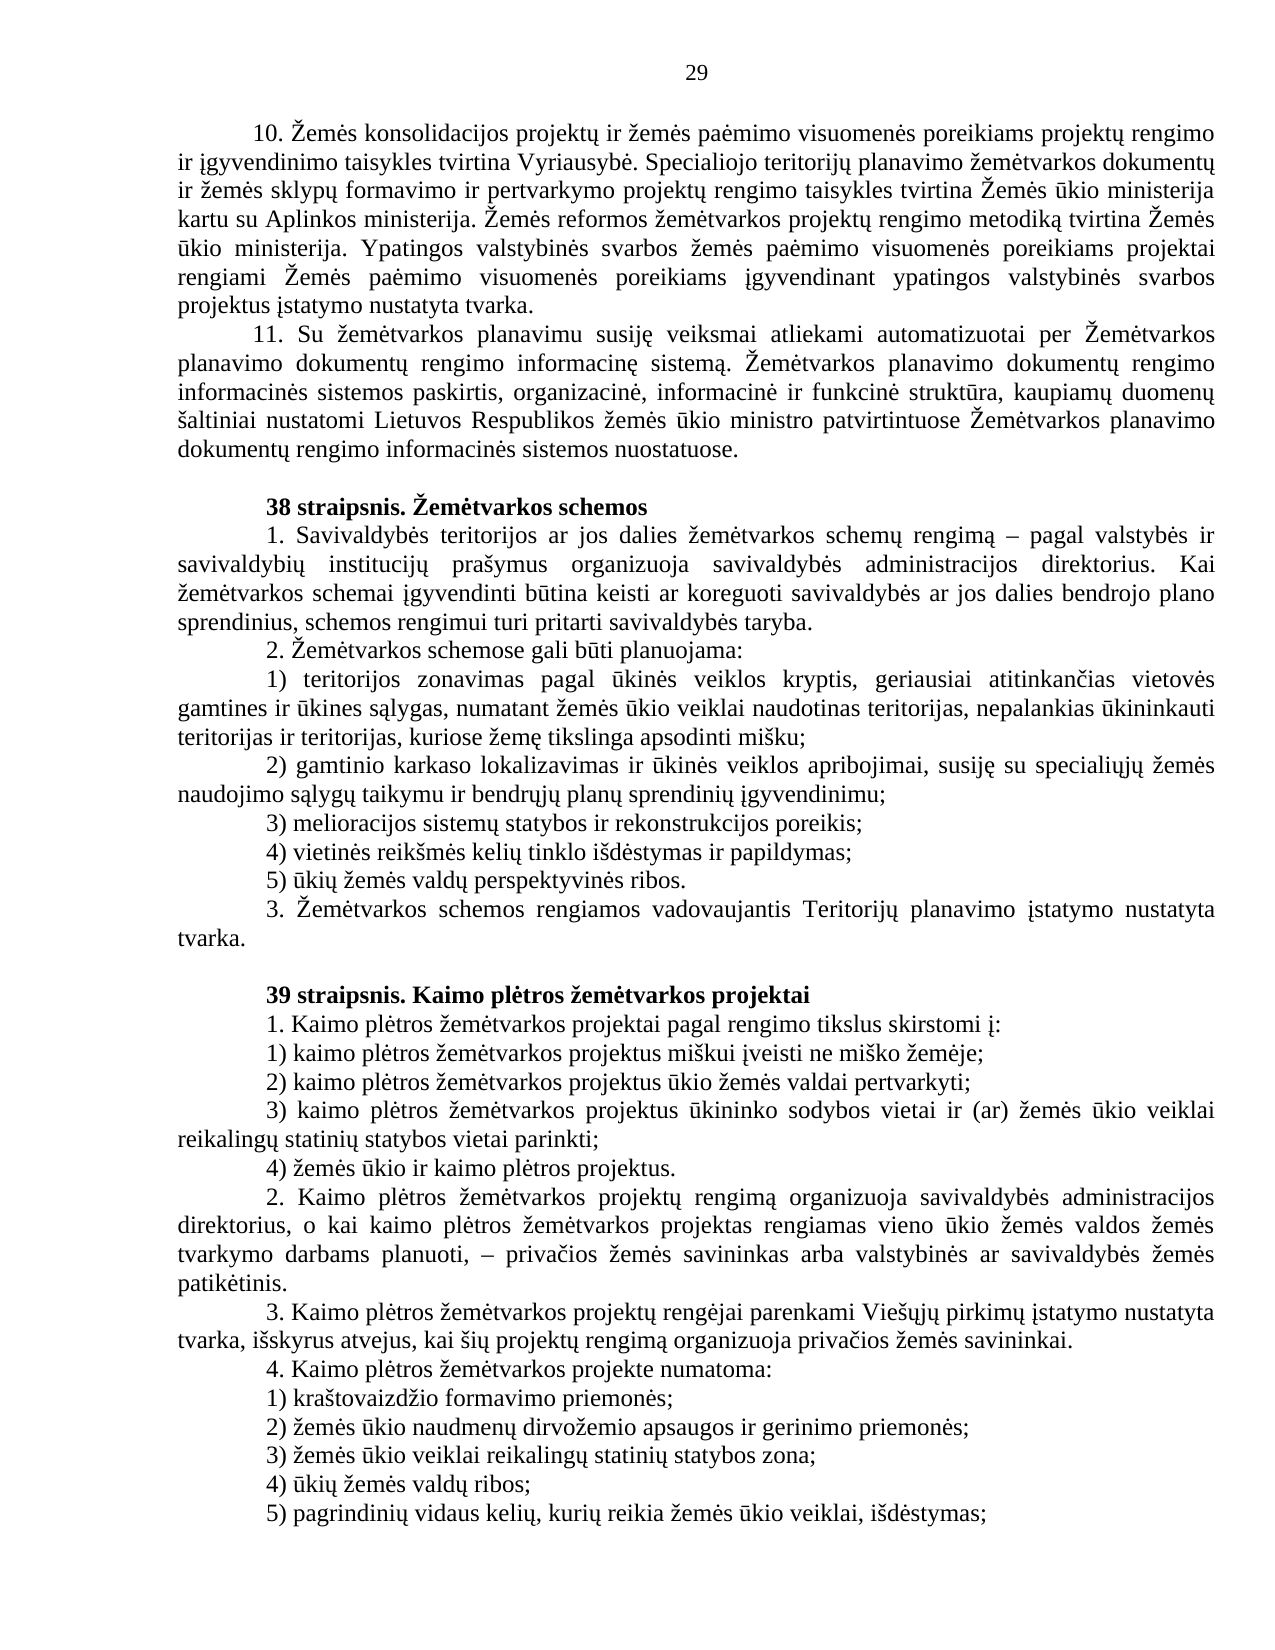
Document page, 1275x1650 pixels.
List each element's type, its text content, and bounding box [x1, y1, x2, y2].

text 3. Kaimo plėtros žemėtvarkos projektų rengėjai parenkami Viešųjų pirkimų įstatymo nustatyta tvarka, išskyrus atvejus, kai šių projektų rengimą organizuoja privačios žemės savininkai. [177, 1297, 1216, 1354]
text 2. Kaimo plėtros žemėtvarkos projektų rengimą organizuoja savivaldybės administracijos direktorius, o kai kaimo plėtros žemėtvarkos projektas rengiamas vieno ūkio žemės valdos žemės tvarkymo darbams planuoti, – privačios žemės savininkas arba valstybinės ar savivaldybės žemės patikėtinis. [177, 1182, 1216, 1297]
text 2) gamtinio karkaso lokalizavimas ir ūkinės veiklos apribojimai, susiję su specialiųjų žemės naudojimo sąlygų taikymu ir bendrųjų planų sprendinių įgyvendinimu; [177, 751, 1216, 808]
text 1) kaimo plėtros žemėtvarkos projektus miškui įveisti ne miško žemėje; [177, 1038, 1216, 1067]
text 3) melioracijos sistemų statybos ir rekonstrukcijos poreikis; [177, 808, 1216, 837]
text 1. Savivaldybės teritorijos ar jos dalies žemėtvarkos schemų rengimą – pagal valstybės ir savivaldybių institucijų prašymus organizuoja savivaldybės administracijos direktorius. Kai žemėtvarkos schemai įgyvendinti būtina keisti ar koreguoti savivaldybės ar jos dalies bendrojo plano sprendinius, schemos rengimui turi pritarti savivaldybės taryba. [177, 521, 1216, 636]
text 4) vietinės reikšmės kelių tinklo išdėstymas ir papildymas; [177, 837, 1216, 866]
text 4) ūkių žemės valdų ribos; [177, 1469, 1216, 1498]
text 2) kaimo plėtros žemėtvarkos projektus ūkio žemės valdai pertvarkyti; [177, 1067, 1216, 1096]
text 3) kaimo plėtros žemėtvarkos projektus ūkininko sodybos vietai ir (ar) žemės ūkio veiklai reikalingų statinių statybos vietai parinkti; [177, 1096, 1216, 1153]
text 3. Žemėtvarkos schemos rengiamos vadovaujantis Teritorijų planavimo įstatymo nustatyta tvarka. [177, 894, 1216, 952]
text 10. Žemės konsolidacijos projektų ir žemės paėmimo visuomenės poreikiams projektų rengimo ir įgyvendinimo taisykles tvirtina Vyriausybė. Specialiojo teritorijų planavimo žemėtvarkos dokumentų ir žemės sklypų formavimo ir pertvarkymo projektų rengimo taisykles tvirtina Žemės ūkio ministerija kartu su Aplinkos ministerija. Žemės reformos žemėtvarkos projektų rengimo metodiką tvirtina Žemės ūkio ministerija. Ypatingos valstybinės svarbos žemės paėmimo visuomenės poreikiams projektai rengiami Žemės paėmimo visuomenės poreikiams įgyvendinant ypatingos valstybinės svarbos projektus įstatymo nustatyta tvarka. [177, 118, 1216, 319]
text 1. Kaimo plėtros žemėtvarkos projektai pagal rengimo tikslus skirstomi į: [177, 1009, 1216, 1038]
text 3) žemės ūkio veiklai reikalingų statinių statybos zona; [177, 1441, 1216, 1469]
text 1) teritorijos zonavimas pagal ūkinės veiklos kryptis, geriausiai atitinkančias vietovės gamtines ir ūkines sąlygas, numatant žemės ūkio veiklai naudotinas teritorijas, nepalankias ūkininkauti teritorijas ir teritorijas, kuriose žemę tikslinga apsodinti mišku; [177, 664, 1216, 751]
text 2. Žemėtvarkos schemose gali būti planuojama: [177, 636, 1216, 664]
text 38 straipsnis. Žemėtvarkos schemos [177, 492, 1216, 521]
text 5) ūkių žemės valdų perspektyvinės ribos. [177, 866, 1216, 894]
text 2) žemės ūkio naudmenų dirvožemio apsaugos ir gerinimo priemonės; [177, 1412, 1216, 1441]
text 11. Su žemėtvarkos planavimu susiję veiksmai atliekami automatizuotai per Žemėtvarkos planavimo dokumentų rengimo informacinę sistemą. Žemėtvarkos planavimo dokumentų rengimo informacinės sistemos paskirtis, organizacinė, informacinė ir funkcinė struktūra, kaupiamų duomenų šaltiniai nustatomi Lietuvos Respublikos žemės ūkio ministro patvirtintuose Žemėtvarkos planavimo dokumentų rengimo informacinės sistemos nuostatuose. [177, 319, 1216, 463]
text 39 straipsnis. Kaimo plėtros žemėtvarkos projektai [177, 981, 1216, 1009]
text 1) kraštovaizdžio formavimo priemonės; [177, 1383, 1216, 1412]
text 4) žemės ūkio ir kaimo plėtros projektus. [177, 1153, 1216, 1182]
text 5) pagrindinių vidaus kelių, kurių reikia žemės ūkio veiklai, išdėstymas; [177, 1498, 1216, 1527]
text 4. Kaimo plėtros žemėtvarkos projekte numatoma: [177, 1354, 1216, 1383]
